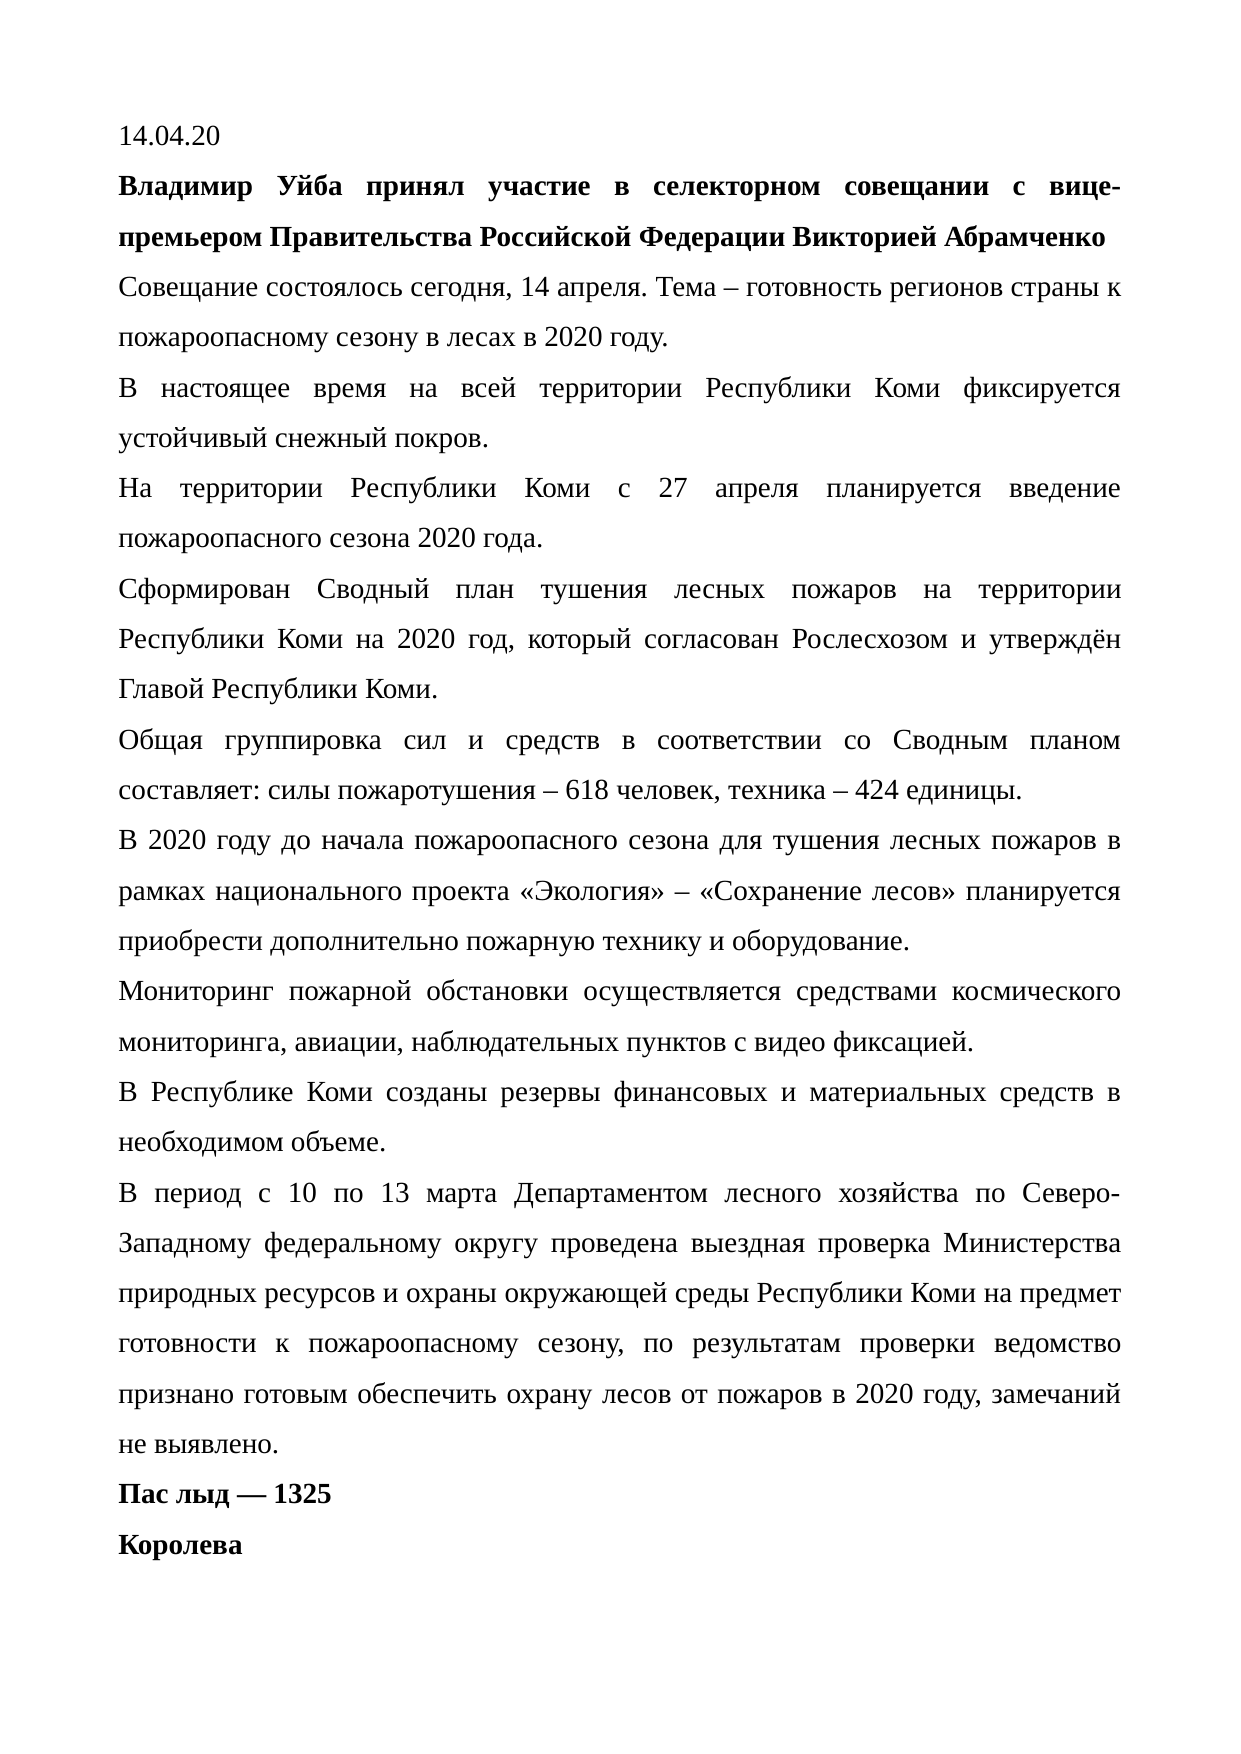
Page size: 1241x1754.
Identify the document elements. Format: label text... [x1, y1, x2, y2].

text На территории Республики Коми с 27 апреля планируется введение пожароопасного сезона 2020 года. [118, 470, 1122, 554]
text Королева [118, 1527, 1122, 1560]
text В Республике Коми созданы резервы финансовых и материальных средств в необходимом объеме. [118, 1074, 1122, 1158]
text Мониторинг пожарной обстановки осуществляется средствами космического мониторинга, авиации, наблюдательных пунктов с видео фиксацией. [118, 973, 1122, 1057]
text Совещание состоялось сегодня, 14 апреля. Тема – готовность регионов страны к пожароопасному сезону в лесах в 2020 году. [118, 269, 1122, 353]
text Сформирован Сводный план тушения лесных пожаров на территории Республики Коми на 2020 год, который согласован Рослесхозом и утверждён Главой Республики Коми. [118, 571, 1122, 705]
text В 2020 году до начала пожароопасного сезона для тушения лесных пожаров в рамках национального проекта «Экология» – «Сохранение лесов» планируется приобрести дополнительно пожарную технику и оборудование. [118, 822, 1122, 957]
text В настоящее время на всей территории Республики Коми фиксируется устойчивый снежный покров. [118, 370, 1122, 453]
text Пас лыд — 1325 [118, 1477, 1122, 1510]
text Владимир Уйба принял участие в селекторном совещании с вице-премьером Правительства Российской Федерации Викторией Абрамченко [118, 168, 1122, 252]
text Общая группировка сил и средств в соответствии со Сводным планом составляет: силы пожаротушения – 618 человек, техника – 424 единицы. [118, 722, 1122, 806]
text 14.04.20 [118, 118, 1122, 152]
text В период с 10 по 13 марта Департаментом лесного хозяйства по Северо-Западному федеральному округу проведена выездная проверка Министерства природных ресурсов и охраны окружающей среды Республики Коми на предмет готовности к пожароопасному сезону, по результатам проверки ведомство признано готовым обеспечить охрану лесов от пожаров в 2020 году, замечаний не выявлено. [118, 1175, 1122, 1460]
